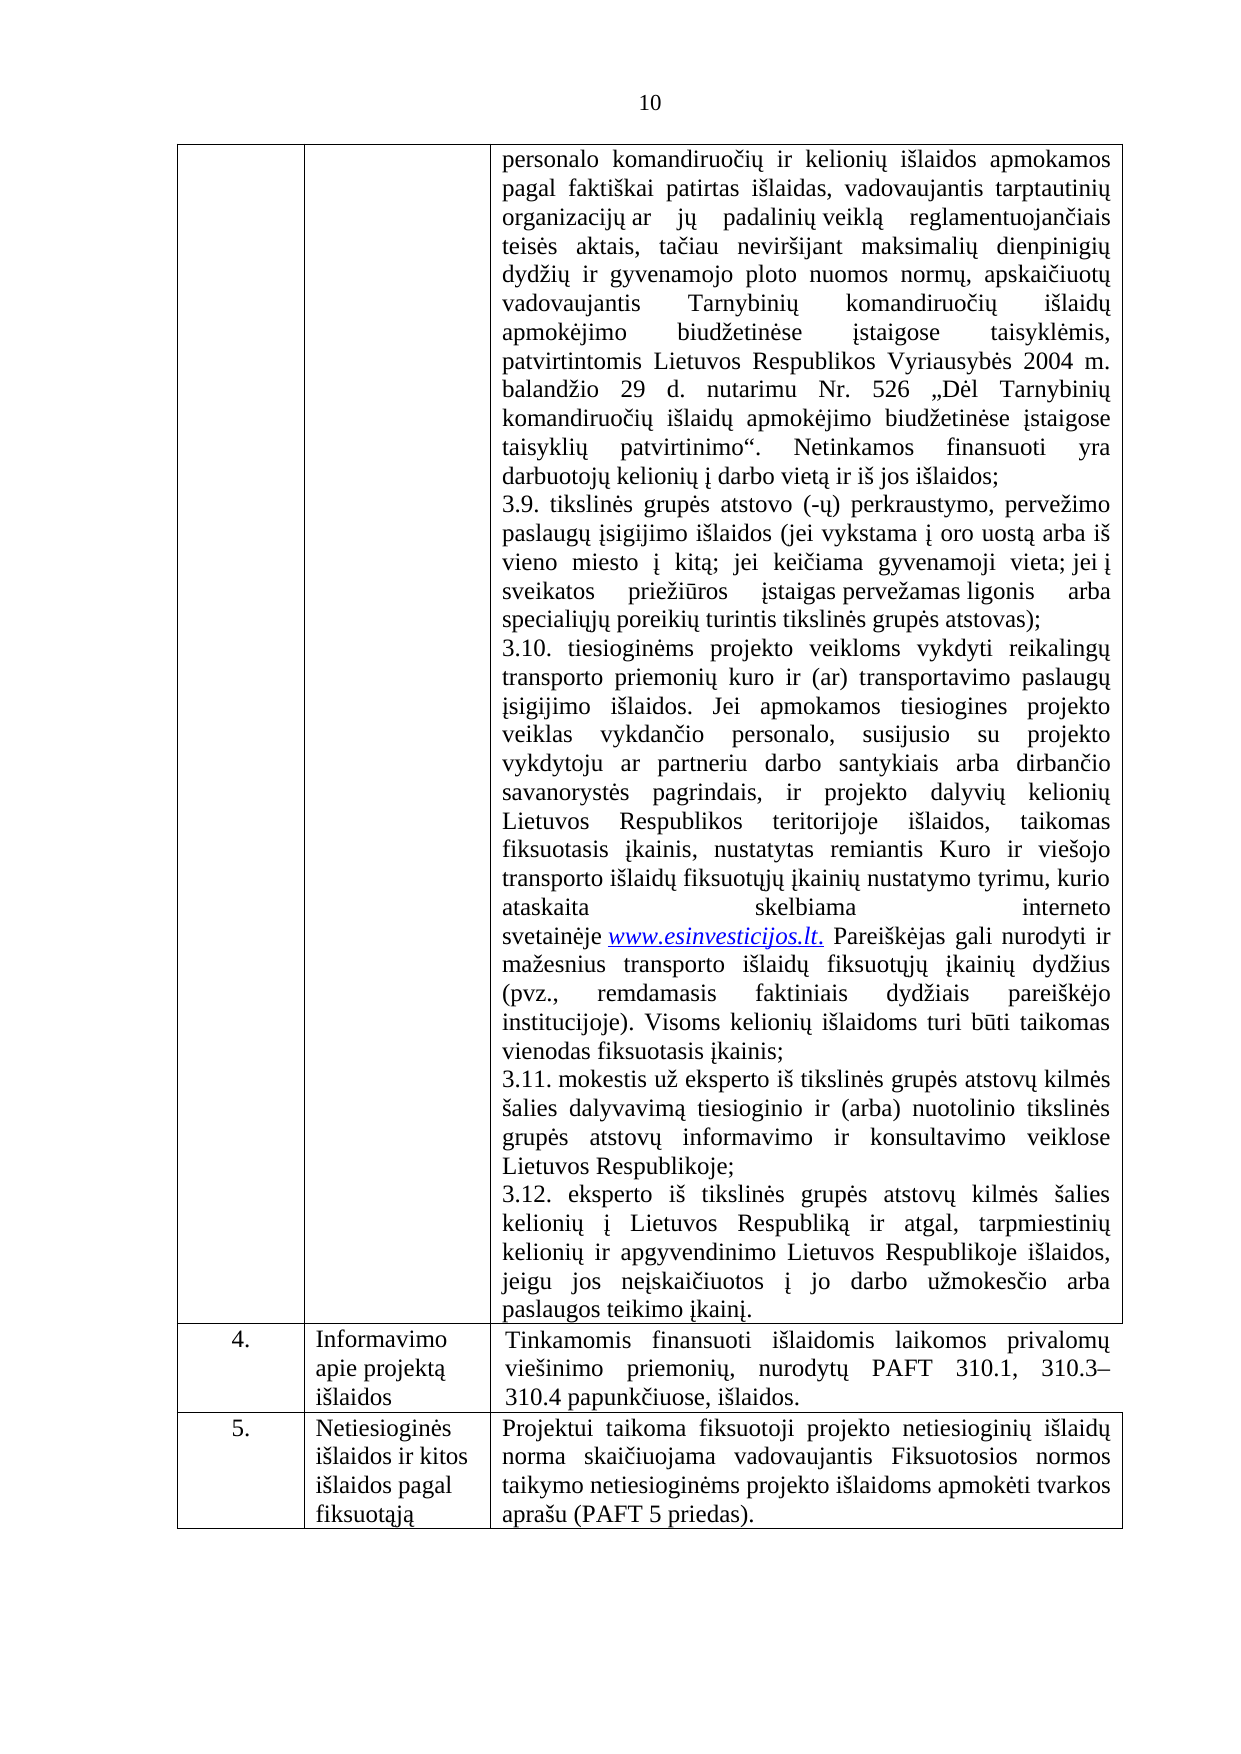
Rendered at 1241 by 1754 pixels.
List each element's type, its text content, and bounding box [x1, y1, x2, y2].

table_cell [305, 145, 490, 1323]
table_cell personalo komandiruočių ir kelionių išlaidos apmokamos pagal faktiškai patirtas išlaidas, vadovaujantis tarptautinių organizacijų ar jų padalinių veiklą reglamentuojančiais teisės aktais, tačiau neviršijant maksimalių dienpinigių dydžių ir gyvenamojo ploto nuomos normų, apskaičiuotų vadovaujantis Tarnybinių komandiruočių išlaidų apmokėjimo biudžetinėse įstaigose taisyklėmis, patvirtintomis Lietuvos Respublikos Vyriausybės 2004 m. balandžio 29 d. nutarimu Nr. 526 „Dėl Tarnybinių komandiruočių išlaidų apmokėjimo biudžetinėse įstaigose taisyklių patvirtinimo“. Netinkamos finansuoti yra darbuotojų kelionių į darbo vietą ir iš jos išlaidos; 3.9. tikslinės grupės atstovo (-ų) perkraustymo, pervežimo paslaugų įsigijimo išlaidos (jei vykstama į oro uostą arba iš vieno miesto į kitą; jei keičiama gyvenamoji vieta; jei į sveikatos priežiūros įstaigas pervežamas ligonis arba specialiųjų poreikių turintis tikslinės grupės atstovas); 3.10. tiesioginėms projekto veikloms vykdyti reikalingų transporto priemonių kuro ir (ar) transportavimo paslaugų įsigijimo išlaidos. Jei apmokamos tiesiogines projekto veiklas vykdančio personalo, susijusio su projekto vykdytoju ar partneriu darbo santykiais arba dirbančio savanorystės pagrindais, ir projekto dalyvių kelionių Lietuvos Respublikos teritorijoje išlaidos, taikomas fiksuotasis įkainis, nustatytas remiantis Kuro ir viešojo transporto išlaidų fiksuotųjų įkainių nustatymo tyrimu, kurio ataskaita skelbiama interneto svetainėje www.esinvesticijos.lt. Pareiškėjas gali nurodyti ir mažesnius transporto išlaidų fiksuotųjų įkainių dydžius (pvz., remdamasis faktiniais dydžiais pareiškėjo institucijoje). Visoms kelionių išlaidoms turi būti taikomas vienodas fiksuotasis įkainis; 3.11. mokestis už eksperto iš tikslinės grupės atstovų kilmės šalies dalyvavimą tiesioginio ir (arba) nuotolinio tikslinės grupės atstovų informavimo ir konsultavimo veiklose Lietuvos Respublikoje; 3.12. eksperto iš tikslinės grupės atstovų kilmės šalies kelionių į Lietuvos Respubliką ir atgal, tarpmiestinių kelionių ir apgyvendinimo Lietuvos Respublikoje išlaidos, jeigu jos neįskaičiuotos į jo darbo užmokesčio arba paslaugos teikimo įkainį. [491, 145, 1122, 1323]
table_cell Informavimo apie projektą išlaidos [305, 1324, 490, 1412]
table_header Tinkamomis finansuoti išlaidomis laikomos privalomų viešinimo priemonių, nurodytų PAFT 310.1, 310.3–310.4 papunkčiuose, išlaidos. [503, 1325, 1122, 1411]
table_cell [491, 1324, 502, 1412]
table_cell 5. [178, 1413, 304, 1528]
table_cell 4. [178, 1324, 304, 1412]
table_cell Projektui taikoma fiksuotoji projekto netiesioginių išlaidų norma skaičiuojama vadovaujantis Fiksuotosios normos taikymo netiesioginėms projekto išlaidoms apmokėti tvarkos aprašu (PAFT 5 priedas). [491, 1413, 1122, 1528]
table_cell [178, 145, 304, 1323]
table_cell Netiesioginės išlaidos ir kitos išlaidos pagal fiksuotąją [305, 1413, 490, 1528]
